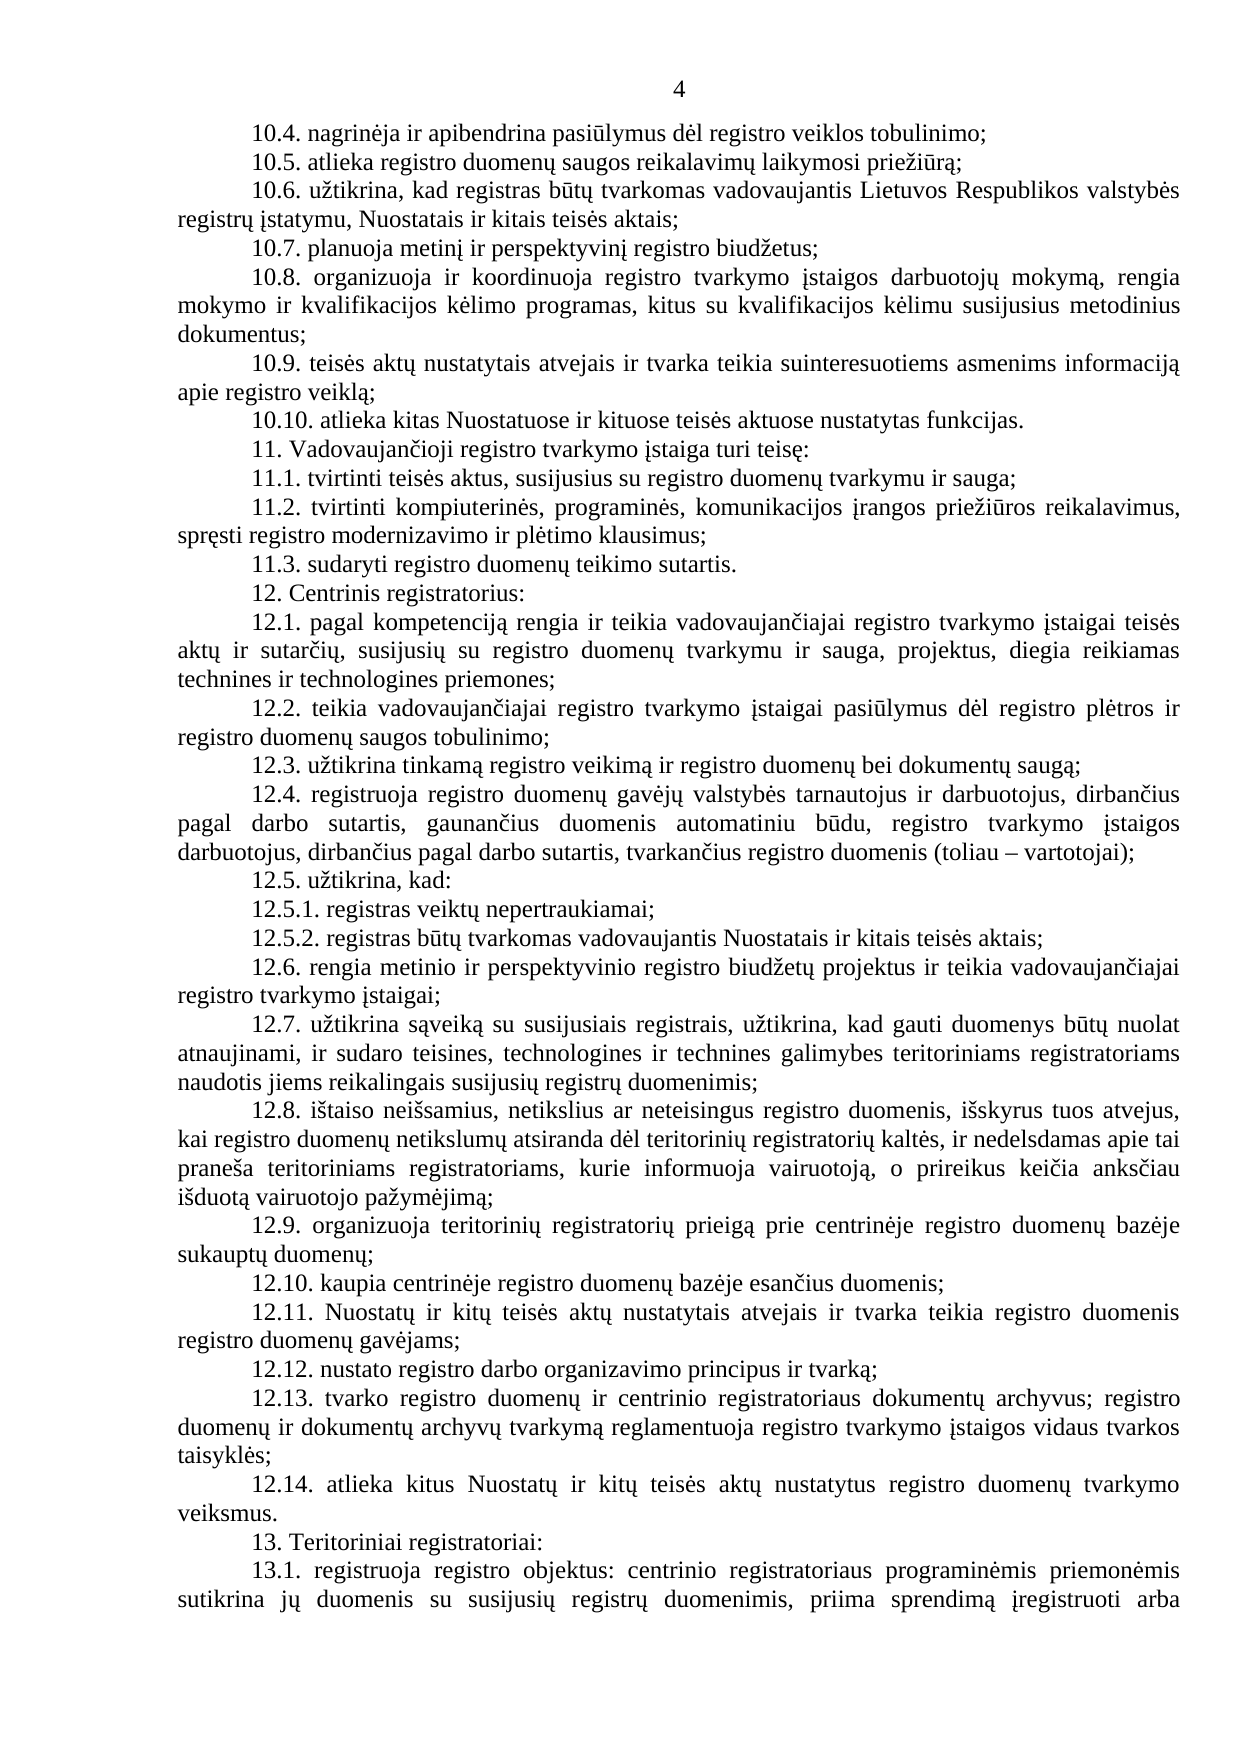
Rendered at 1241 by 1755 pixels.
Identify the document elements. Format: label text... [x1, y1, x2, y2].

text 10.7. planuoja metinį ir perspektyvinį registro biudžetus; [177, 233, 1181, 262]
text 12.13. tvarko registro duomenų ir centrinio registratoriaus dokumentų archyvus; registro duomenų ir dokumentų archyvų tvarkymą reglamentuoja registro tvarkymo įstaigos vidaus tvarkos taisyklės; [177, 1383, 1181, 1469]
text 10.6. užtikrina, kad registras būtų tvarkomas vadovaujantis Lietuvos Respublikos valstybės registrų įstatymu, Nuostatais ir kitais teisės aktais; [177, 176, 1181, 233]
text 10.4. nagrinėja ir apibendrina pasiūlymus dėl registro veiklos tobulinimo; [177, 118, 1181, 147]
text 12.2. teikia vadovaujančiajai registro tvarkymo įstaigai pasiūlymus dėl registro plėtros ir registro duomenų saugos tobulinimo; [177, 693, 1181, 751]
text 12.10. kaupia centrinėje registro duomenų bazėje esančius duomenis; [177, 1268, 1181, 1297]
text 12.5.2. registras būtų tvarkomas vadovaujantis Nuostatais ir kitais teisės aktais; [177, 923, 1181, 952]
text 12.14. atlieka kitus Nuostatų ir kitų teisės aktų nustatytus registro duomenų tvarkymo veiksmus. [177, 1469, 1181, 1527]
text 12.8. ištaiso neišsamius, netikslius ar neteisingus registro duomenis, išskyrus tuos atvejus, kai registro duomenų netikslumų atsiranda dėl teritorinių registratorių kaltės, ir nedelsdamas apie tai praneša teritoriniams registratoriams, kurie informuoja vairuotoją, o prireikus keičia anksčiau išduotą vairuotojo pažymėjimą; [177, 1096, 1181, 1211]
text 10.5. atlieka registro duomenų saugos reikalavimų laikymosi priežiūrą; [177, 147, 1181, 176]
text 12.1. pagal kompetenciją rengia ir teikia vadovaujančiajai registro tvarkymo įstaigai teisės aktų ir sutarčių, susijusių su registro duomenų tvarkymu ir sauga, projektus, diegia reikiamas technines ir technologines priemones; [177, 607, 1181, 693]
text 12.5. užtikrina, kad: [177, 866, 1181, 894]
text 12.11. Nuostatų ir kitų teisės aktų nustatytais atvejais ir tvarka teikia registro duomenis registro duomenų gavėjams; [177, 1297, 1181, 1354]
text 13.1. registruoja registro objektus: centrinio registratoriaus programinėmis priemonėmis sutikrina jų duomenis su susijusių registrų duomenimis, priima sprendimą įregistruoti arba [177, 1556, 1181, 1613]
text 12.6. rengia metinio ir perspektyvinio registro biudžetų projektus ir teikia vadovaujančiajai registro tvarkymo įstaigai; [177, 952, 1181, 1009]
text 12.4. registruoja registro duomenų gavėjų valstybės tarnautojus ir darbuotojus, dirbančius pagal darbo sutartis, gaunančius duomenis automatiniu būdu, registro tvarkymo įstaigos darbuotojus, dirbančius pagal darbo sutartis, tvarkančius registro duomenis (toliau – vartotojai); [177, 779, 1181, 866]
text 13. Teritoriniai registratoriai: [177, 1527, 1181, 1556]
text 12.3. užtikrina tinkamą registro veikimą ir registro duomenų bei dokumentų saugą; [177, 751, 1181, 779]
text 10.8. organizuoja ir koordinuoja registro tvarkymo įstaigos darbuotojų mokymą, rengia mokymo ir kvalifikacijos kėlimo programas, kitus su kvalifikacijos kėlimu susijusius metodinius dokumentus; [177, 262, 1181, 348]
text 11. Vadovaujančioji registro tvarkymo įstaiga turi teisę: [177, 434, 1181, 463]
text 12.9. organizuoja teritorinių registratorių prieigą prie centrinėje registro duomenų bazėje sukauptų duomenų; [177, 1211, 1181, 1268]
text 12.12. nustato registro darbo organizavimo principus ir tvarką; [177, 1354, 1181, 1383]
text 12. Centrinis registratorius: [177, 578, 1181, 607]
text 10.9. teisės aktų nustatytais atvejais ir tvarka teikia suinteresuotiems asmenims informaciją apie registro veiklą; [177, 348, 1181, 406]
text 10.10. atlieka kitas Nuostatuose ir kituose teisės aktuose nustatytas funkcijas. [177, 406, 1181, 434]
text 11.1. tvirtinti teisės aktus, susijusius su registro duomenų tvarkymu ir sauga; [177, 463, 1181, 492]
text 12.5.1. registras veiktų nepertraukiamai; [177, 894, 1181, 923]
text 11.3. sudaryti registro duomenų teikimo sutartis. [177, 549, 1181, 578]
text 12.7. užtikrina sąveiką su susijusiais registrais, užtikrina, kad gauti duomenys būtų nuolat atnaujinami, ir sudaro teisines, technologines ir technines galimybes teritoriniams registratoriams naudotis jiems reikalingais susijusių registrų duomenimis; [177, 1009, 1181, 1096]
text 11.2. tvirtinti kompiuterinės, programinės, komunikacijos įrangos priežiūros reikalavimus, spręsti registro modernizavimo ir plėtimo klausimus; [177, 492, 1181, 549]
